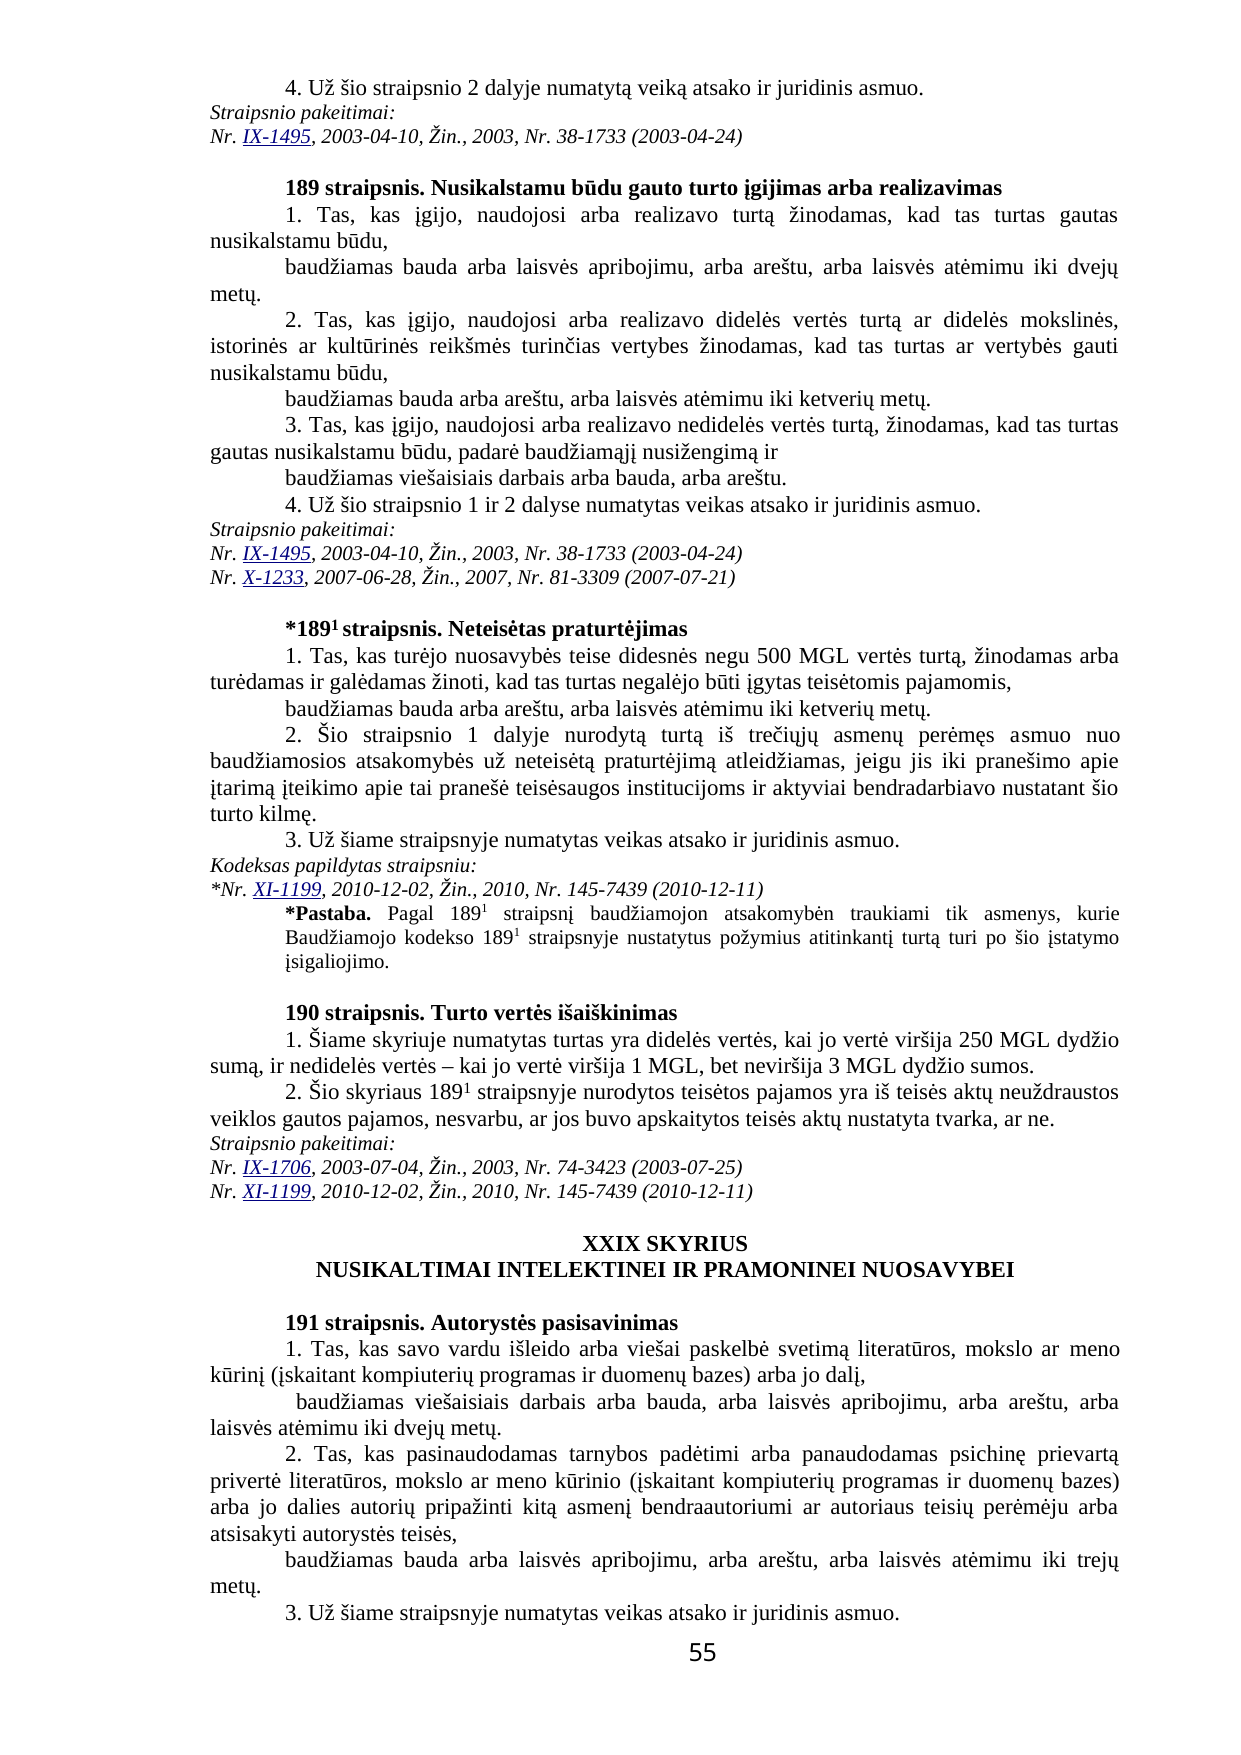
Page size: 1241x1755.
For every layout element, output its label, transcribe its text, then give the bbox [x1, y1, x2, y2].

text NUSIKALTIMAI INTELEKTINEI ir pramoninei NUOSAVYBEI [210, 1256, 1120, 1282]
text Straipsnio pakeitimai: [210, 517, 1120, 541]
text Nr. IX-1706, 2003-07-04, Žin., 2003, Nr. 74-3423 (2003-07-25) [210, 1155, 1120, 1179]
text 2. Tas, kas įgijo, naudojosi arba realizavo didelės vertės turtą ar didelės mokslinės, istorinės ar kultūrinės reikšmės turinčias vertybes žinodamas, kad tas turtas ar vertybės gauti nusikalstamu būdu, [210, 306, 1120, 385]
text baudžiamas viešaisiais darbais arba bauda, arba laisvės apribojimu, arba areštu, arba laisvės atėmimu iki dvejų metų. [210, 1388, 1120, 1441]
text 4. Už šio straipsnio 2 dalyje numatytą veiką atsako ir juridinis asmuo. [210, 73, 1120, 100]
text 191 straipsnis. Autorystės pasisavinimas [210, 1309, 1120, 1335]
text 3. Už šiame straipsnyje numatytas veikas atsako ir juridinis asmuo. [210, 826, 1120, 853]
text Nr. IX-1495, 2003-04-10, Žin., 2003, Nr. 38-1733 (2003-04-24) [210, 124, 1120, 148]
text Nr. X-1233, 2007-06-28, Žin., 2007, Nr. 81-3309 (2007-07-21) [210, 565, 1120, 589]
text *Pastaba. Pagal 1891 straipsnį baudžiamojon atsakomybėn traukiami tik asmenys, kurie Baudžiamojo kodekso 1891 straipsnyje nustatytus požymius atitinkantį turtą turi po šio įstatymo įsigaliojimo. [285, 901, 1120, 973]
text 1. Tas, kas savo vardu išleido arba viešai paskelbė svetimą literatūros, mokslo ar meno kūrinį (įskaitant kompiuterių programas ir duomenų bazes) arba jo dalį, [210, 1335, 1120, 1388]
text Nr. IX-1495, 2003-04-10, Žin., 2003, Nr. 38-1733 (2003-04-24) [210, 541, 1120, 565]
text 2. Tas, kas pasinaudodamas tarnybos padėtimi arba panaudodamas psichinę prievartą privertė literatūros, mokslo ar meno kūrinio (įskaitant kompiuterių programas ir duomenų bazes) arba jo dalies autorių pripažinti kitą asmenį bendraautoriumi ar autoriaus teisių perėmėju arba atsisakyti autorystės teisės, [210, 1441, 1120, 1546]
text *Nr. XI-1199, 2010-12-02, Žin., 2010, Nr. 145-7439 (2010-12-11) [210, 877, 1120, 901]
text 3. Tas, kas įgijo, naudojosi arba realizavo nedidelės vertės turtą, žinodamas, kad tas turtas gautas nusikalstamu būdu, padarė baudžiamąjį nusižengimą ir [210, 412, 1120, 464]
text Straipsnio pakeitimai: [210, 1131, 1120, 1155]
text baudžiamas bauda arba areštu, arba laisvės atėmimu iki ketverių metų. [210, 385, 1120, 412]
text 1. Šiame skyriuje numatytas turtas yra didelės vertės, kai jo vertė viršija 250 MGL dydžio sumą, ir nedidelės vertės – kai jo vertė viršija 1 MGL, bet neviršija 3 MGL dydžio sumos. [210, 1026, 1120, 1078]
text 2. Šio straipsnio 1 dalyje nurodytą turtą iš trečiųjų asmenų perėmęs asmuo nuo baudžiamosios atsakomybės už neteisėtą praturtėjimą atleidžiamas, jeigu jis iki pranešimo apie įtarimą įteikimo apie tai pranešė teisėsaugos institucijoms ir aktyviai bendradarbiavo nustatant šio turto kilmę. [210, 721, 1120, 826]
text 2. Šio skyriaus 1891 straipsnyje nurodytos teisėtos pajamos yra iš teisės aktų neuždraustos veiklos gautos pajamos, nesvarbu, ar jos buvo apskaitytos teisės aktų nustatyta tvarka, ar ne. [210, 1078, 1120, 1131]
text 189 straipsnis. Nusikalstamu būdu gauto turto įgijimas arba realizavimas [210, 174, 1120, 201]
text baudžiamas bauda arba areštu, arba laisvės atėmimu iki ketverių metų. [210, 694, 1120, 721]
text Straipsnio pakeitimai: [210, 100, 1120, 124]
text baudžiamas viešaisiais darbais arba bauda, arba areštu. [210, 464, 1120, 491]
text Nr. XI-1199, 2010-12-02, Žin., 2010, Nr. 145-7439 (2010-12-11) [210, 1179, 1120, 1203]
text *1891 straipsnis. Neteisėtas praturtėjimas [210, 616, 1120, 642]
text 1. Tas, kas įgijo, naudojosi arba realizavo turtą žinodamas, kad tas turtas gautas nusikalstamu būdu, [210, 201, 1120, 253]
text 4. Už šio straipsnio 1 ir 2 dalyse numatytas veikas atsako ir juridinis asmuo. [210, 491, 1120, 517]
subtitle XXIX SKYRIUS [210, 1230, 1120, 1256]
text 190 straipsnis. Turto vertės išaiškinimas [210, 999, 1120, 1026]
text 3. Už šiame straipsnyje numatytas veikas atsako ir juridinis asmuo. [210, 1599, 1120, 1625]
text 1. Tas, kas turėjo nuosavybės teise didesnės negu 500 MGL vertės turtą, žinodamas arba turėdamas ir galėdamas žinoti, kad tas turtas negalėjo būti įgytas teisėtomis pajamomis, [210, 642, 1120, 694]
text Kodeksas papildytas straipsniu: [210, 853, 1120, 877]
text baudžiamas bauda arba laisvės apribojimu, arba areštu, arba laisvės atėmimu iki dvejų metų. [210, 253, 1120, 306]
text baudžiamas bauda arba laisvės apribojimu, arba areštu, arba laisvės atėmimu iki trejų metų. [210, 1546, 1120, 1599]
